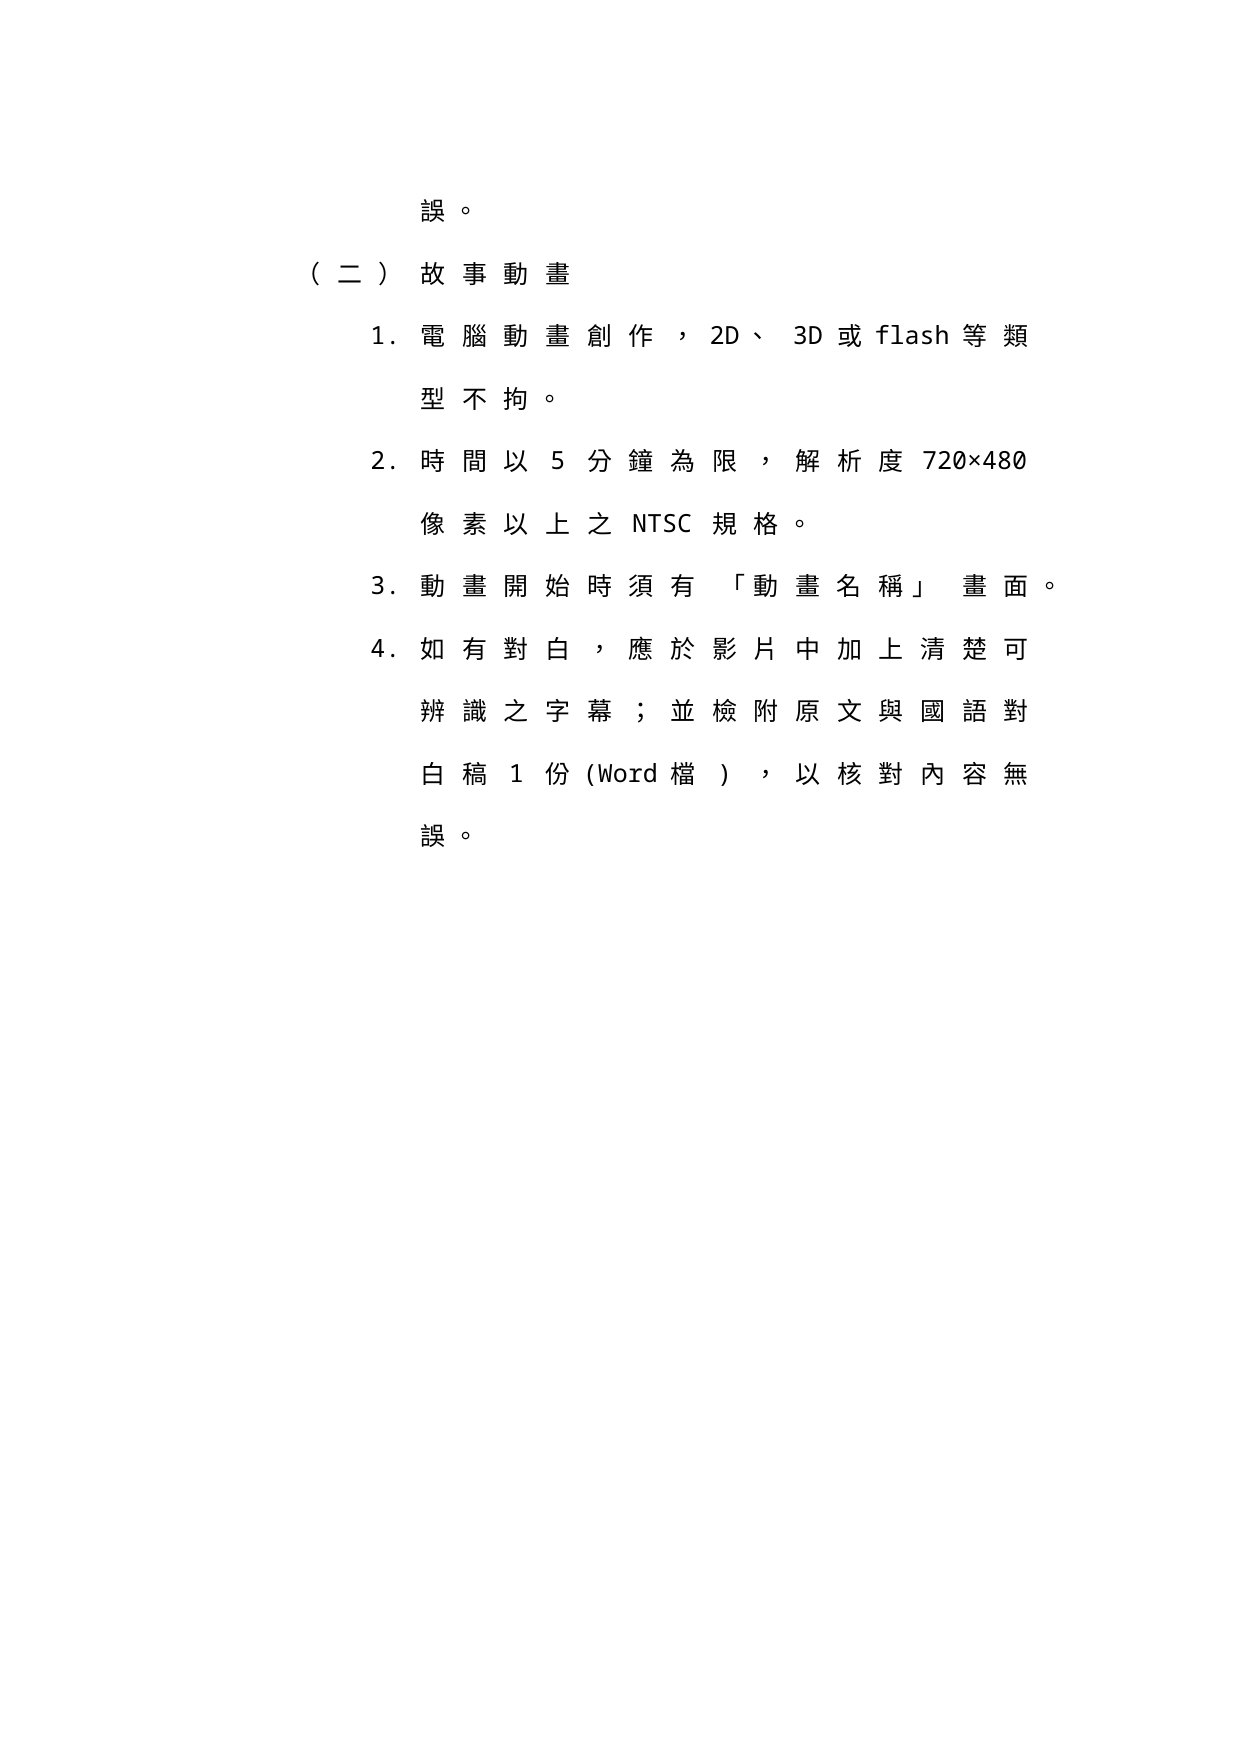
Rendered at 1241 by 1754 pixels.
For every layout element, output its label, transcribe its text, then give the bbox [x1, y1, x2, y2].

list 如有對白，應於影片中加上清楚可辨識之字幕；並檢附原文與國語對白稿1份(Word檔)，以核對內容無誤。 [353, 168, 1037, 231]
list 時間以5分鐘為限，解析度720×480像素以上之NTSC規格。 [353, 418, 1037, 543]
list 動畫開始時須有「動畫名稱」畫面。 [353, 543, 1037, 606]
list 電腦動畫創作，2D、3D或flash等類型不拘。 [353, 293, 1037, 418]
list 如有對白，應於影片中加上清楚可辨識之字幕；並檢附原文與國語對白稿1份(Word檔)，以核對內容無誤。 [353, 606, 1037, 856]
text （二）故事動畫 [253, 231, 1037, 293]
